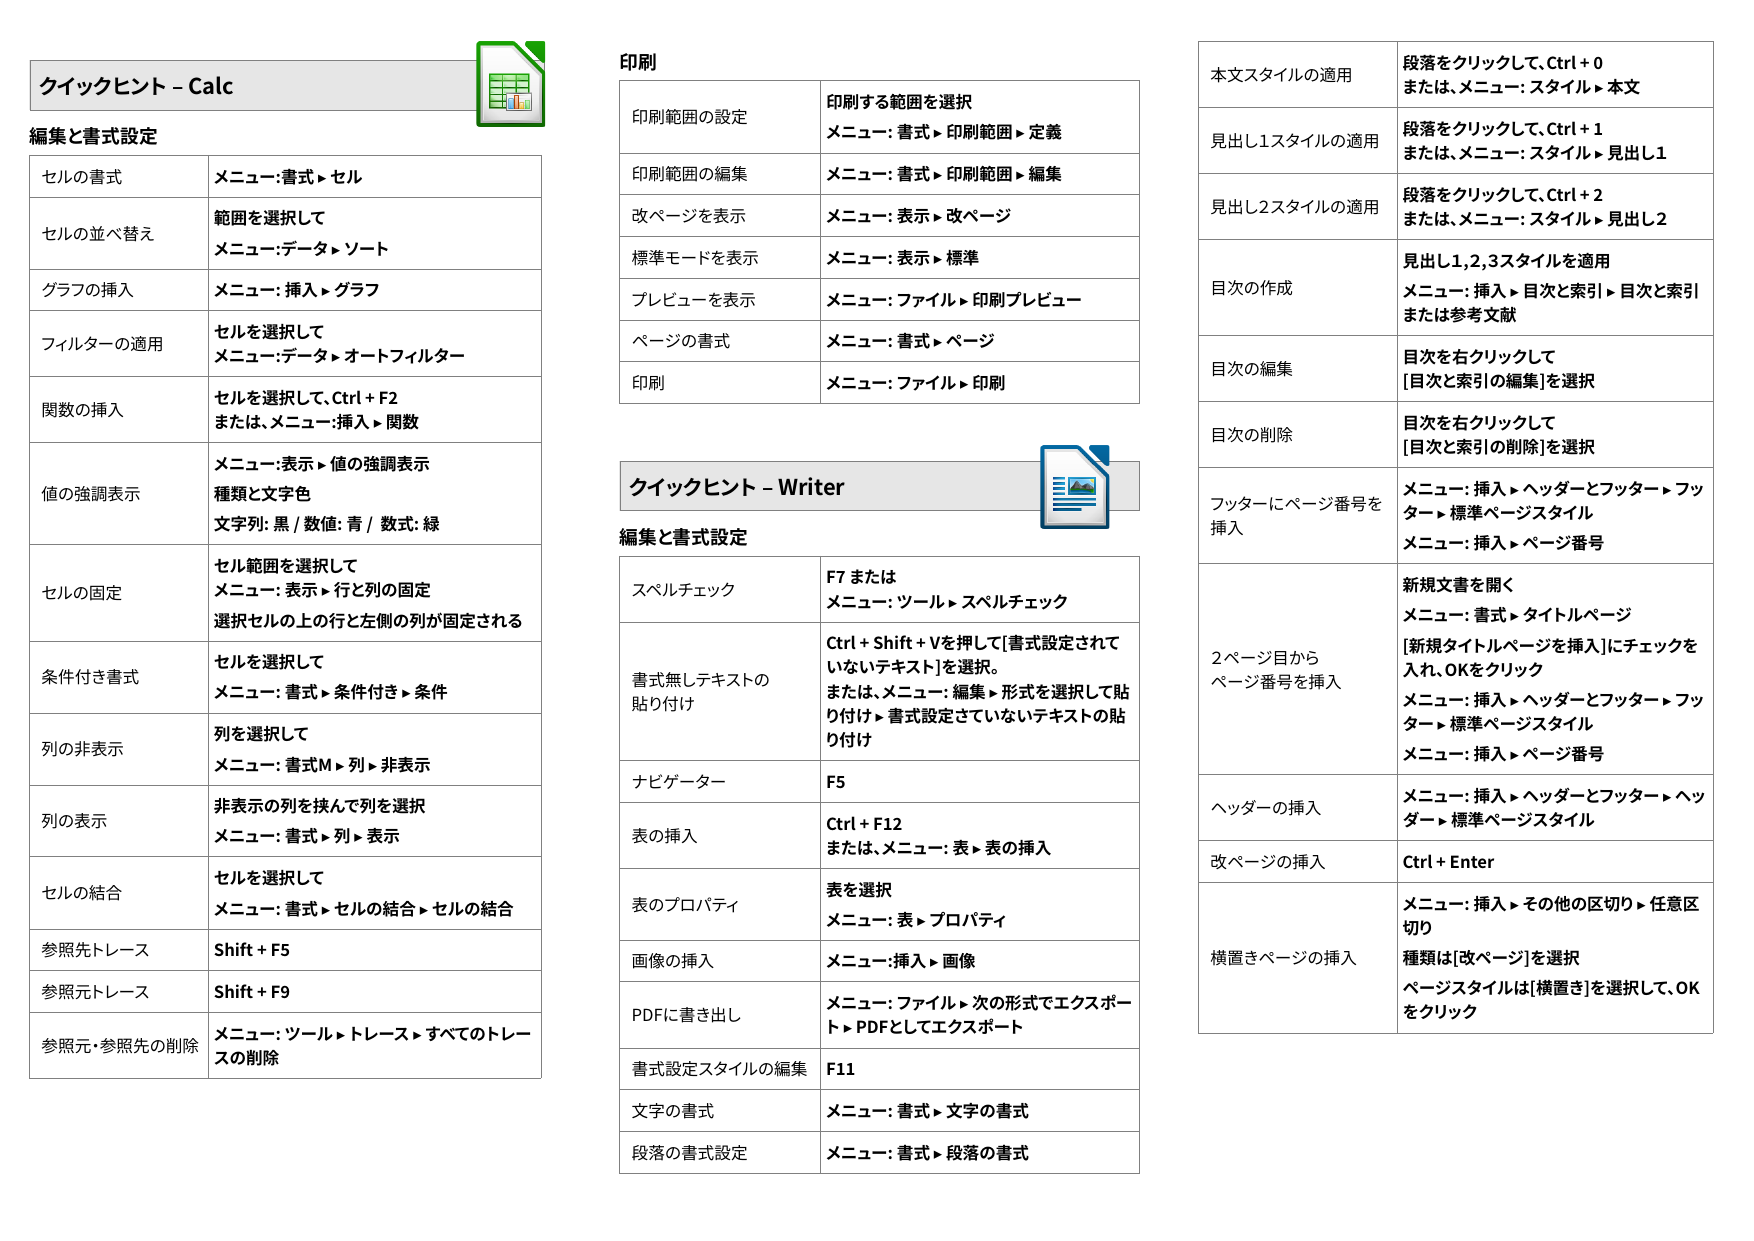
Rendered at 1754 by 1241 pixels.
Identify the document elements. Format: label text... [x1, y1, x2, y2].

table_cell ２ページ目から ページ番号を挿入 [1199, 564, 1397, 774]
table_cell PDFに書き出し [620, 982, 820, 1047]
table_cell 表を選択 メニュー: 表 ▸ プロパティ [821, 869, 1139, 940]
table_header F7 または メニュー: ツール ▸ スペルチェック [821, 557, 1139, 622]
table_cell ヘッダーの挿入 [1199, 775, 1397, 840]
table_cell メニュー:表示 ▸ 値の強調表示 種類と文字色 文字列: 黒 / 数値: 青 / 数式: 緑 [209, 443, 541, 544]
table_cell 表のプロパティ [620, 869, 820, 940]
table_cell 新規文書を開く メニュー: 書式 ▸ タイトルページ [新規タイトルページを挿入]にチェックを入れ、OKをクリック メニュー: 挿入 ▸ ヘッダーとフッター ▸ フッター ▸ 標準ページスタイル メニュー: 挿入 ▸ ページ番号 [1398, 564, 1713, 774]
table_cell メニュー: ツール ▸ トレース ▸ すべてのトレースの削除 [209, 1013, 541, 1078]
table_cell 文字の書式 [620, 1090, 820, 1131]
subtitle クイックヒント – Writer [621, 462, 1040, 510]
table_cell 目次の編集 [1199, 336, 1397, 401]
table_cell メニュー: 挿入 ▸ その他の区切り ▸ 任意区切り 種類は[改ページ]を選択 ページスタイルは[横置き]を選択して、OKをクリック [1398, 883, 1713, 1032]
table_cell グラフの挿入 [30, 270, 208, 310]
table_cell F11 [821, 1049, 1139, 1089]
table_cell 目次を右クリックして [目次と索引の編集]を選択 [1398, 336, 1713, 401]
table_cell 列の非表示 [30, 714, 208, 784]
table_cell Ctrl + Enter [1398, 841, 1713, 882]
table_cell 印刷 [620, 362, 820, 403]
table_cell 段落をクリックして、Ctrl + 1 または、メニュー: スタイル ▸ 見出し１ [1398, 108, 1713, 173]
table_cell メニュー: 挿入 ▸ ヘッダーとフッター ▸ ヘッダー ▸ 標準ページスタイル [1398, 775, 1713, 840]
table_cell メニュー: ファイル ▸ 次の形式でエクスポート ▸ PDFとしてエクスポート [821, 982, 1139, 1047]
table_cell Shift + F5 [209, 930, 541, 970]
table_cell メニュー: 書式 ▸ ページ [821, 321, 1139, 361]
table_cell Ctrl + Shift + Vを押して[書式設定されていないテキスト]を選択。 または、メニュー: 編集 ▸ 形式を選択して貼り付け ▸ 書式設定さていないテキストの貼り付け [821, 623, 1139, 760]
table_cell 参照元トレース [30, 971, 208, 1012]
subtitle [1110, 462, 1139, 510]
table_cell 段落をクリックして、Ctrl + 2 または、メニュー: スタイル ▸ 見出し２ [1398, 174, 1713, 239]
table_cell メニュー: 挿入 ▸ ヘッダーとフッター ▸ フッター ▸ 標準ページスタイル メニュー: 挿入 ▸ ページ番号 [1398, 468, 1713, 563]
table_cell メニュー: ファイル ▸ 印刷プレビュー [821, 279, 1139, 319]
table_cell 改ページを表示 [620, 195, 820, 236]
table_cell メニュー: 表示 ▸ 標準 [821, 237, 1139, 278]
table_cell 関数の挿入 [30, 377, 208, 442]
table_cell ページの書式 [620, 321, 820, 361]
table_cell フッターにページ番号を挿入 [1199, 468, 1397, 563]
table_cell Shift + F9 [209, 971, 541, 1012]
table_header スペルチェック [620, 557, 820, 622]
table_cell 本文スタイルの適用 [1199, 42, 1397, 107]
table_cell 範囲を選択して メニュー:データ ▸ ソート [209, 198, 541, 268]
table_cell セルを選択して メニュー: 書式 ▸ 条件付き ▸ 条件 [209, 642, 541, 712]
table_cell メニュー: 書式 ▸ 段落の書式 [821, 1132, 1139, 1173]
subtitle クイックヒント – Calc [31, 61, 476, 110]
table_cell 段落の書式設定 [620, 1132, 820, 1173]
table_cell Ctrl + F12 または、メニュー: 表 ▸ 表の挿入 [821, 803, 1139, 868]
table_cell 見出し１スタイルの適用 [1199, 108, 1397, 173]
table_cell 条件付き書式 [30, 642, 208, 712]
table_cell メニュー: 書式 ▸ 文字の書式 [821, 1090, 1139, 1131]
table_cell フィルターの適用 [30, 311, 208, 376]
table_cell 列の表示 [30, 786, 208, 856]
table_cell 参照元・参照先の削除 [30, 1013, 208, 1078]
table_cell メニュー: ファイル ▸ 印刷 [821, 362, 1139, 403]
table_cell セルの結合 [30, 857, 208, 928]
table_cell F5 [821, 761, 1139, 802]
table_cell 表の挿入 [620, 803, 820, 868]
table_header セルの書式 [30, 156, 208, 197]
table_cell セルの並べ替え [30, 198, 208, 268]
table_cell 見出し２スタイルの適用 [1199, 174, 1397, 239]
table_cell 改ページの挿入 [1199, 841, 1397, 882]
table_cell メニュー:挿入 ▸ 画像 [821, 941, 1139, 981]
table_header 印刷範囲の設定 [620, 81, 820, 152]
picture [476, 41, 546, 127]
table_cell 参照先トレース [30, 930, 208, 970]
table_cell メニュー: 表示 ▸ 改ページ [821, 195, 1139, 236]
table_cell 印刷範囲の編集 [620, 154, 820, 194]
table_cell 標準モードを表示 [620, 237, 820, 278]
table_cell 目次を右クリックして [目次と索引の削除]を選択 [1398, 402, 1713, 467]
table_cell 書式無しテキストの 貼り付け [620, 623, 820, 760]
table_cell 横置きページの挿入 [1199, 883, 1397, 1032]
picture [1040, 445, 1110, 529]
table_cell セルを選択して メニュー: 書式 ▸ セルの結合 ▸ セルの結合 [209, 857, 541, 928]
table_cell メニュー: 書式 ▸ 印刷範囲 ▸ 編集 [821, 154, 1139, 194]
table_cell 見出し１,２,３スタイルを適用 メニュー: 挿入 ▸ 目次と索引 ▸ 目次と索引または参考文献 [1398, 240, 1713, 335]
table_cell 目次の作成 [1199, 240, 1397, 335]
subtitle 編集と書式設定 [619, 522, 1139, 550]
table_cell セル範囲を選択して メニュー: 表示 ▸ 行と列の固定 選択セルの上の行と左側の列が固定される [209, 545, 541, 641]
table_header メニュー:書式 ▸ セル [209, 156, 541, 197]
table_cell セルを選択して メニュー:データ ▸ オートフィルター [209, 311, 541, 376]
table_cell 非表示の列を挟んで列を選択 メニュー: 書式 ▸ 列 ▸ 表示 [209, 786, 541, 856]
subtitle 印刷 [619, 47, 1139, 74]
table_cell 画像の挿入 [620, 941, 820, 981]
table_header 印刷する範囲を選択 メニュー: 書式 ▸ 印刷範囲 ▸ 定義 [821, 81, 1139, 152]
table_cell 書式設定スタイルの編集 [620, 1049, 820, 1089]
table_cell セルを選択して、Ctrl + F2 または、メニュー:挿入 ▸ 関数 [209, 377, 541, 442]
table_cell ナビゲーター [620, 761, 820, 802]
table_cell 段落をクリックして、Ctrl + 0 または、メニュー: スタイル ▸ 本文 [1398, 42, 1713, 107]
table_cell 目次の削除 [1199, 402, 1397, 467]
table_cell セルの固定 [30, 545, 208, 641]
subtitle 編集と書式設定 [29, 122, 544, 149]
table_cell プレビューを表示 [620, 279, 820, 319]
table_cell メニュー: 挿入 ▸ グラフ [209, 270, 541, 310]
table_cell 列を選択して メニュー: 書式M ▸ 列 ▸ 非表示 [209, 714, 541, 784]
table_cell 値の強調表示 [30, 443, 208, 544]
